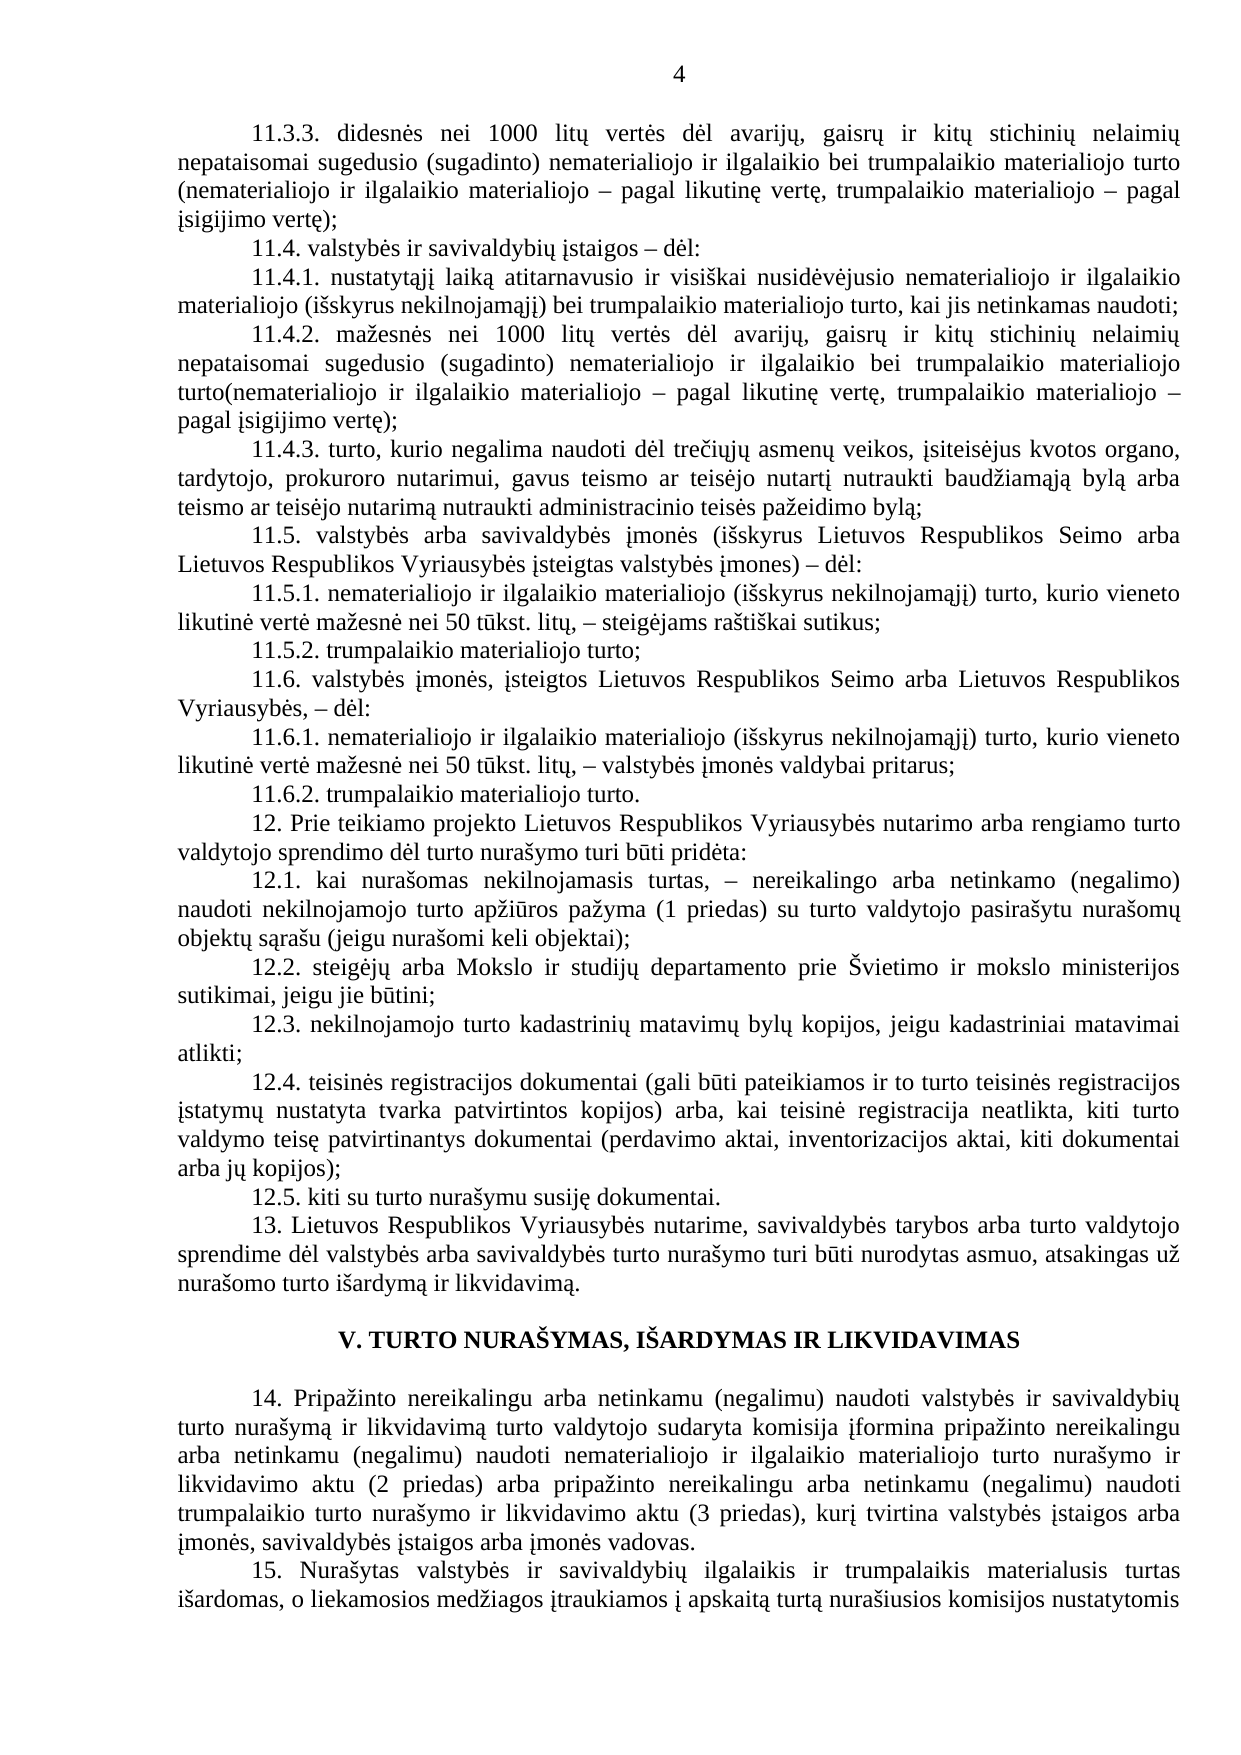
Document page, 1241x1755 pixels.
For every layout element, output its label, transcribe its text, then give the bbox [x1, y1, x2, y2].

text 13. Lietuvos Respublikos Vyriausybės nutarime, savivaldybės tarybos arba turto valdytojo sprendime dėl valstybės arba savivaldybės turto nurašymo turi būti nurodytas asmuo, atsakingas už nurašomo turto išardymą ir likvidavimą. [177, 1211, 1181, 1297]
text 11.4.3. turto, kurio negalima naudoti dėl trečiųjų asmenų veikos, įsiteisėjus kvotos organo, tardytojo, prokuroro nutarimui, gavus teismo ar teisėjo nutartį nutraukti baudžiamąją bylą arba teismo ar teisėjo nutarimą nutraukti administracinio teisės pažeidimo bylą; [177, 434, 1181, 521]
text 12.4. teisinės registracijos dokumentai (gali būti pateikiamos ir to turto teisinės registracijos įstatymų nustatyta tvarka patvirtintos kopijos) arba, kai teisinė registracija neatlikta, kiti turto valdymo teisę patvirtinantys dokumentai (perdavimo aktai, inventorizacijos aktai, kiti dokumentai arba jų kopijos); [177, 1067, 1181, 1182]
text 11.5. valstybės arba savivaldybės įmonės (išskyrus Lietuvos Respublikos Seimo arba Lietuvos Respublikos Vyriausybės įsteigtas valstybės įmones) – dėl: [177, 521, 1181, 578]
text 15. Nurašytas valstybės ir savivaldybių ilgalaikis ir trumpalaikis materialusis turtas išardomas, o liekamosios medžiagos įtraukiamos į apskaitą turtą nurašiusios komisijos nustatytomis [177, 1556, 1181, 1613]
text 11.5.2. trumpalaikio materialiojo turto; [177, 636, 1181, 664]
text 11.4.2. mažesnės nei 1000 litų vertės dėl avarijų, gaisrų ir kitų stichinių nelaimių nepataisomai sugedusio (sugadinto) nematerialiojo ir ilgalaikio bei trumpalaikio materialiojo turto(nematerialiojo ir ilgalaikio materialiojo – pagal likutinę vertę, trumpalaikio materialiojo – pagal įsigijimo vertę); [177, 319, 1181, 434]
text 11.4.1. nustatytąjį laiką atitarnavusio ir visiškai nusidėvėjusio nematerialiojo ir ilgalaikio materialiojo (išskyrus nekilnojamąjį) bei trumpalaikio materialiojo turto, kai jis netinkamas naudoti; [177, 262, 1181, 319]
text 11.6. valstybės įmonės, įsteigtos Lietuvos Respublikos Seimo arba Lietuvos Respublikos Vyriausybės, – dėl: [177, 664, 1181, 722]
text 11.3.3. didesnės nei 1000 litų vertės dėl avarijų, gaisrų ir kitų stichinių nelaimių nepataisomai sugedusio (sugadinto) nematerialiojo ir ilgalaikio bei trumpalaikio materialiojo turto (nematerialiojo ir ilgalaikio materialiojo – pagal likutinę vertę, trumpalaikio materialiojo – pagal įsigijimo vertę); [177, 118, 1181, 233]
text 12.1. kai nurašomas nekilnojamasis turtas, – nereikalingo arba netinkamo (negalimo) naudoti nekilnojamojo turto apžiūros pažyma (1 priedas) su turto valdytojo pasirašytu nurašomų objektų sąrašu (jeigu nurašomi keli objektai); [177, 866, 1181, 952]
text 12. Prie teikiamo projekto Lietuvos Respublikos Vyriausybės nutarimo arba rengiamo turto valdytojo sprendimo dėl turto nurašymo turi būti pridėta: [177, 808, 1181, 866]
text 11.4. valstybės ir savivaldybių įstaigos – dėl: [177, 233, 1181, 262]
text 12.5. kiti su turto nurašymu susiję dokumentai. [177, 1182, 1181, 1211]
text 12.3. nekilnojamojo turto kadastrinių matavimų bylų kopijos, jeigu kadastriniai matavimai atlikti; [177, 1009, 1181, 1067]
text 12.2. steigėjų arba Mokslo ir studijų departamento prie Švietimo ir mokslo ministerijos sutikimai, jeigu jie būtini; [177, 952, 1181, 1009]
text V. TURTO NURAŠYMAS, IŠARDYMAS IR LIKVIDAVIMAS [177, 1326, 1181, 1354]
text 11.5.1. nematerialiojo ir ilgalaikio materialiojo (išskyrus nekilnojamąjį) turto, kurio vieneto likutinė vertė mažesnė nei 50 tūkst. litų, – steigėjams raštiškai sutikus; [177, 578, 1181, 636]
text 11.6.2. trumpalaikio materialiojo turto. [177, 779, 1181, 808]
text 11.6.1. nematerialiojo ir ilgalaikio materialiojo (išskyrus nekilnojamąjį) turto, kurio vieneto likutinė vertė mažesnė nei 50 tūkst. litų, – valstybės įmonės valdybai pritarus; [177, 722, 1181, 779]
text 14. Pripažinto nereikalingu arba netinkamu (negalimu) naudoti valstybės ir savivaldybių turto nurašymą ir likvidavimą turto valdytojo sudaryta komisija įformina pripažinto nereikalingu arba netinkamu (negalimu) naudoti nematerialiojo ir ilgalaikio materialiojo turto nurašymo ir likvidavimo aktu (2 priedas) arba pripažinto nereikalingu arba netinkamu (negalimu) naudoti trumpalaikio turto nurašymo ir likvidavimo aktu (3 priedas), kurį tvirtina valstybės įstaigos arba įmonės, savivaldybės įstaigos arba įmonės vadovas. [177, 1383, 1181, 1556]
